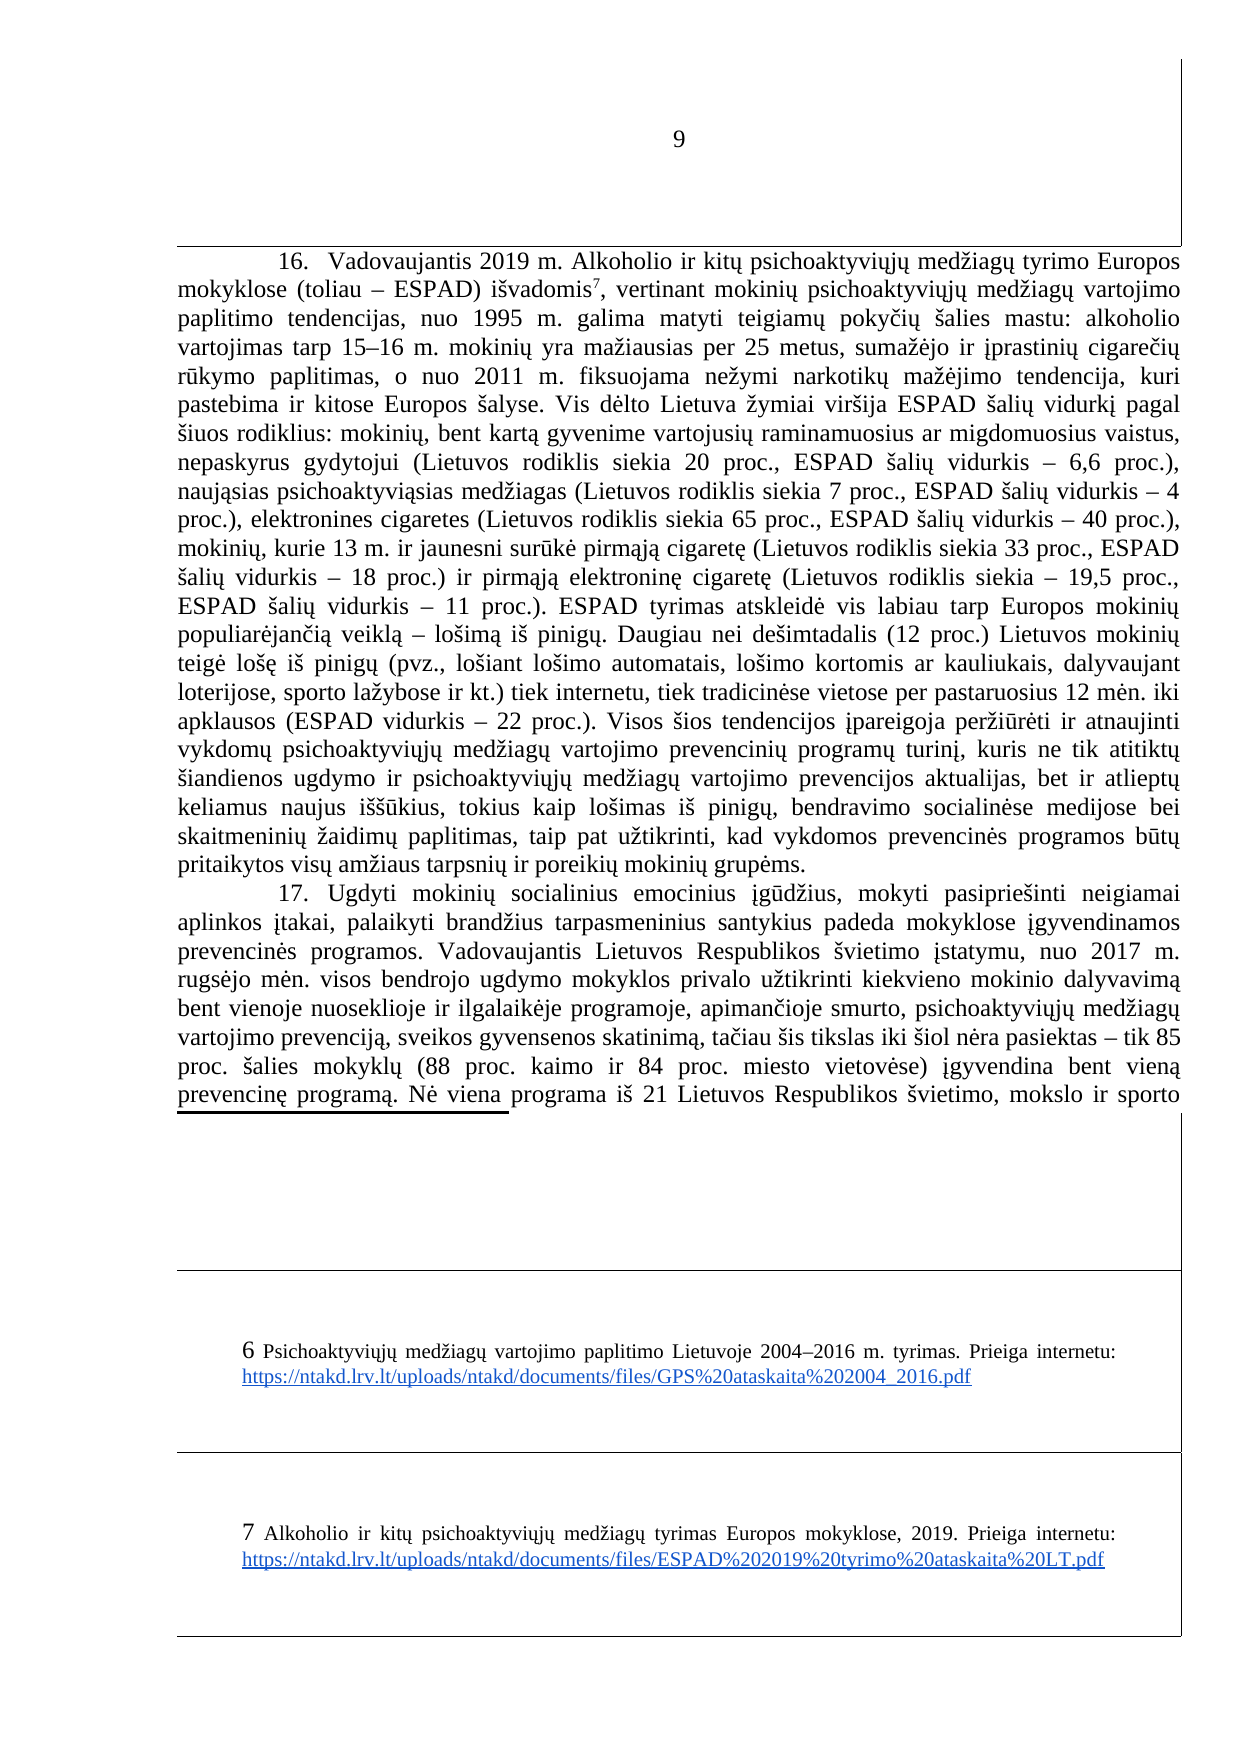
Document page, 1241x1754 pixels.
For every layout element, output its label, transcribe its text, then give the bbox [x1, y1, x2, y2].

text 17. Ugdyti mokinių socialinius emocinius įgūdžius, mokyti pasipriešinti neigiamai aplinkos įtakai, palaikyti brandžius tarpasmeninius santykius padeda mokyklose įgyvendinamos prevencinės programos. Vadovaujantis Lietuvos Respublikos švietimo įstatymu, nuo 2017 m. rugsėjo mėn. visos bendrojo ugdymo mokyklos privalo užtikrinti kiekvieno mokinio dalyvavimą bent vienoje nuoseklioje ir ilgalaikėje programoje, apimančioje smurto, psichoaktyviųjų medžiagų vartojimo prevenciją, sveikos gyvensenos skatinimą, tačiau šis tikslas iki šiol nėra pasiektas – tik 85 proc. šalies mokyklų (88 proc. kaimo ir 84 proc. miesto vietovėse) įgyvendina bent vieną prevencinę programą. Nė viena programa iš 21 Lietuvos Respublikos švietimo, mokslo ir sporto [177, 878, 1181, 1108]
text Psichoaktyviųjų medžiagų vartojimo paplitimo Lietuvoje 2004–2016 m. tyrimas. Prieiga internetu: https://ntakd.lrv.lt/uploads/ntakd/documents/files/GPS%20ataskaita%202004_2016.pdf [177, 1271, 1181, 1452]
text [177, 1113, 1181, 1270]
text 16. Vadovaujantis 2019 m. Alkoholio ir kitų psichoaktyviųjų medžiagų tyrimo Europos mokyklose (toliau – ESPAD) išvadomis, vertinant mokinių psichoaktyviųjų medžiagų vartojimo paplitimo tendencijas, nuo 1995 m. galima matyti teigiamų pokyčių šalies mastu: alkoholio vartojimas tarp 15–16 m. mokinių yra mažiausias per 25 metus, sumažėjo ir įprastinių cigarečių rūkymo paplitimas, o nuo 2011 m. fiksuojama nežymi narkotikų mažėjimo tendencija, kuri pastebima ir kitose Europos šalyse. Vis dėlto Lietuva žymiai viršija ESPAD šalių vidurkį pagal šiuos rodiklius: mokinių, bent kartą gyvenime vartojusių raminamuosius ar migdomuosius vaistus, nepaskyrus gydytojui (Lietuvos rodiklis siekia 20 proc., ESPAD šalių vidurkis – 6,6 proc.), naująsias psichoaktyviąsias medžiagas (Lietuvos rodiklis siekia 7 proc., ESPAD šalių vidurkis – 4 proc.), elektronines cigaretes (Lietuvos rodiklis siekia 65 proc., ESPAD šalių vidurkis – 40 proc.), mokinių, kurie 13 m. ir jaunesni surūkė pirmąją cigaretę (Lietuvos rodiklis siekia 33 proc., ESPAD šalių vidurkis – 18 proc.) ir pirmąją elektroninę cigaretę (Lietuvos rodiklis siekia – 19,5 proc., ESPAD šalių vidurkis – 11 proc.). ESPAD tyrimas atskleidė vis labiau tarp Europos mokinių populiarėjančią veiklą – lošimą iš pinigų. Daugiau nei dešimtadalis (12 proc.) Lietuvos mokinių teigė lošę iš pinigų (pvz., lošiant lošimo automatais, lošimo kortomis ar kauliukais, dalyvaujant loterijose, sporto lažybose ir kt.) tiek internetu, tiek tradicinėse vietose per pastaruosius 12 mėn. iki apklausos (ESPAD vidurkis – 22 proc.). Visos šios tendencijos įpareigoja peržiūrėti ir atnaujinti vykdomų psichoaktyviųjų medžiagų vartojimo prevencinių programų turinį, kuris ne tik atitiktų šiandienos ugdymo ir psichoaktyviųjų medžiagų vartojimo prevencijos aktualijas, bet ir atlieptų keliamus naujus iššūkius, tokius kaip lošimas iš pinigų, bendravimo socialinėse medijose bei skaitmeninių žaidimų paplitimas, taip pat užtikrinti, kad vykdomos prevencinės programos būtų pritaikytos visų amžiaus tarpsnių ir poreikių mokinių grupėms. [177, 246, 1181, 878]
text Alkoholio ir kitų psichoaktyviųjų medžiagų tyrimas Europos mokyklose, 2019. Prieiga internetu: https://ntakd.lrv.lt/uploads/ntakd/documents/files/ESPAD%202019%20tyrimo%20ataskaita%20LT.pdf [177, 1452, 1181, 1636]
